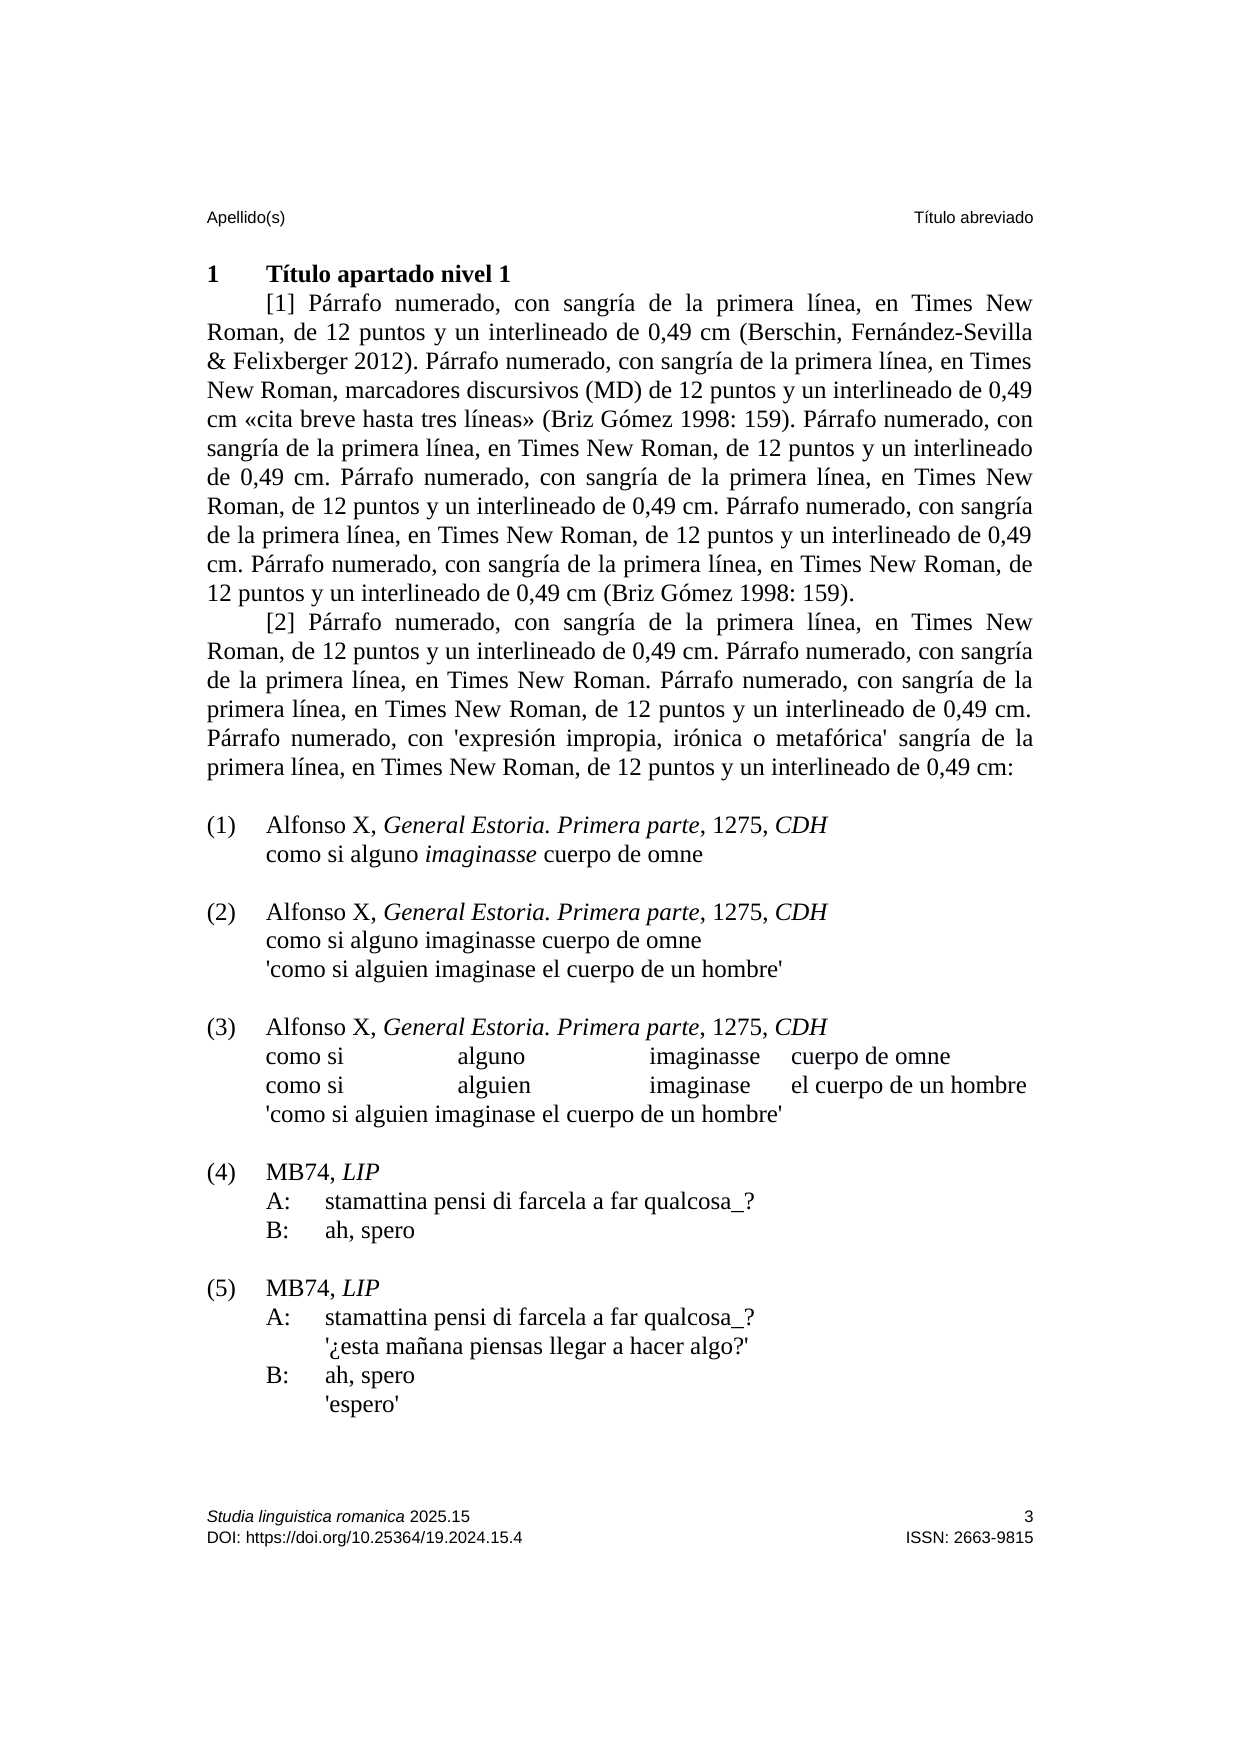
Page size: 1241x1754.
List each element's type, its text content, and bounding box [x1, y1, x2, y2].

table_cell imaginase [649, 1071, 791, 1099]
table_header (4) [207, 1158, 266, 1186]
table_cell 'como si alguien imaginase el cuerpo de un hombre' [266, 955, 1033, 984]
table_header (2) [207, 897, 266, 926]
table_cell cuerpo de omne [791, 1042, 1033, 1071]
table_cell [207, 1100, 265, 1128]
table_header Alfonso X, General Estoria. Primera parte, 1275, CDH [266, 810, 1033, 839]
table_header MB74, LIP [266, 1273, 1033, 1302]
table_cell como si [265, 1042, 457, 1071]
table_cell [207, 1071, 265, 1099]
table_header (1) [207, 810, 266, 839]
table_cell [266, 1389, 325, 1418]
table_cell [207, 1215, 266, 1244]
table_cell como si alguno imaginasse cuerpo de omne [266, 926, 1033, 955]
table_cell A: [266, 1302, 325, 1331]
table_cell 'como si alguien imaginase el cuerpo de un hombre' [265, 1100, 1033, 1128]
table_cell [207, 955, 266, 984]
table_header (5) [207, 1273, 266, 1302]
table_cell imaginasse [649, 1042, 791, 1071]
table_header Alfonso X, General Estoria. Primera parte, 1275, CDH [266, 897, 1033, 926]
table_cell stamattina pensi di farcela a far qualcosa_? [325, 1302, 1033, 1331]
table_cell '¿esta mañana piensas llegar a hacer algo?' [325, 1331, 1033, 1360]
table_cell A: [266, 1186, 325, 1215]
table_cell [266, 1331, 325, 1360]
table_cell [207, 1331, 266, 1360]
table_cell ah, spero [325, 1360, 1033, 1389]
table_cell B: [266, 1215, 325, 1244]
table_cell stamattina pensi di farcela a far qualcosa_? [325, 1186, 1033, 1215]
table_cell 'espero' [325, 1389, 1033, 1418]
table_cell el cuerpo de un hombre [791, 1071, 1033, 1099]
table_cell [207, 1360, 266, 1389]
table_cell B: [266, 1360, 325, 1389]
table_cell como si [265, 1071, 457, 1099]
table_header MB74, LIP [266, 1158, 1033, 1186]
table_cell [207, 1389, 266, 1418]
table_header (3) [207, 1013, 265, 1042]
table_cell [207, 1186, 266, 1215]
table_cell ah, spero [325, 1215, 1033, 1244]
text [2] Párrafo numerado, con sangría de la primera línea, en Times New Roman, de 12 puntos y un interlineado de 0,49 cm. Párrafo numerado, con sangría de la primera línea, en Times New Roman. Párrafo numerado, con sangría de la primera línea, en Times New Roman, de 12 puntos y un interlineado de 0,49 cm. Párrafo numerado, con 'expresión impropia, irónica o metafórica' sangría de la primera línea, en Times New Roman, de 12 puntos y un interlineado de 0,49 cm: [207, 607, 1033, 781]
table_cell [207, 1042, 265, 1071]
table_cell [207, 926, 266, 955]
table_cell [207, 1302, 266, 1331]
text [1] Párrafo numerado, con sangría de la primera línea, en Times New Roman, de 12 puntos y un interlineado de 0,49 cm (Berschin, Fernández-Sevilla & Felixberger 2012). Párrafo numerado, con sangría de la primera línea, en Times New Roman, marcadores discursivos (MD) de 12 puntos y un interlineado de 0,49 cm «cita breve hasta tres líneas» (Briz Gómez 1998: 159). Párrafo numerado, con sangría de la primera línea, en Times New Roman, de 12 puntos y un interlineado de 0,49 cm. Párrafo numerado, con sangría de la primera línea, en Times New Roman, de 12 puntos y un interlineado de 0,49 cm. Párrafo numerado, con sangría de la primera línea, en Times New Roman, de 12 puntos y un interlineado de 0,49 cm. Párrafo numerado, con sangría de la primera línea, en Times New Roman, de 12 puntos y un interlineado de 0,49 cm (Briz Gómez 1998: 159). [207, 289, 1033, 607]
table_cell alguien [457, 1071, 649, 1099]
table_header Alfonso X, General Estoria. Primera parte, 1275, CDH [265, 1013, 1033, 1042]
table_cell alguno [457, 1042, 649, 1071]
table_cell [207, 839, 266, 868]
subtitle 1 Título apartado nivel 1 [207, 260, 1033, 289]
table_cell como si alguno imaginasse cuerpo de omne [266, 839, 1033, 868]
